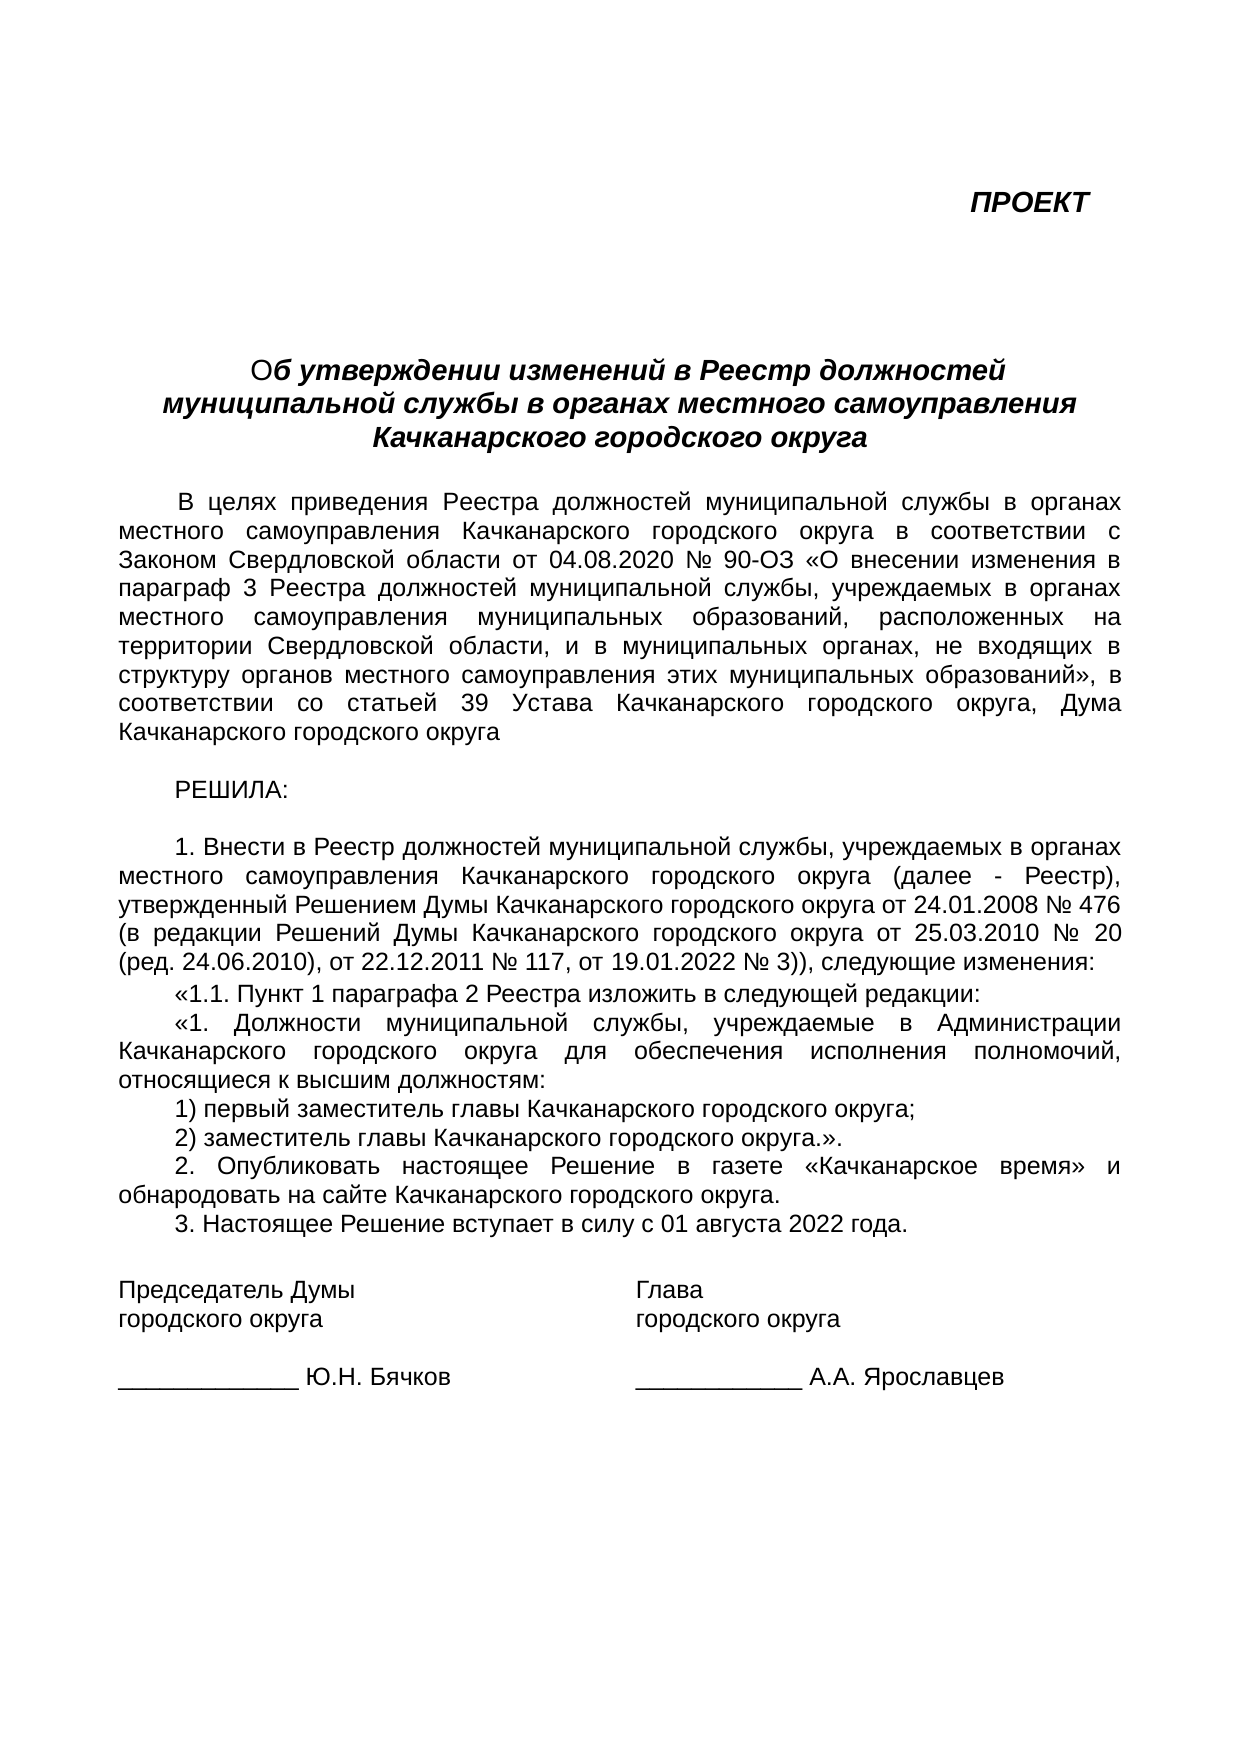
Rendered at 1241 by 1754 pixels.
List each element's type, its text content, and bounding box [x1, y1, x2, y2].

table_header [587, 152, 1100, 185]
text РЕШИЛА: [118, 774, 1122, 803]
text В целях приведения Реестра должностей муниципальной службы в органах местного самоуправления Качканарского городского округа в соответствии с Законом Свердловской области от 04.08.2020 № 90-ОЗ «О внесении изменения в параграф 3 Реестра должностей муниципальной службы, учреждаемых в органах местного самоуправления муниципальных образований, расположенных на территории Свердловской области, и в муниципальных органах, не входящих в структуру органов местного самоуправления этих муниципальных образований», в соответствии со статьей 39 Устава Качканарского городского округа, Дума Качканарского городского округа [118, 487, 1122, 746]
table_header [103, 152, 107, 185]
table_header Председатель Думы городского округа _____________ Ю.Н. Бячков [107, 1275, 624, 1407]
table_header [107, 152, 587, 185]
text 1. Внести в Реестр должностей муниципальной службы, учреждаемых в органах местного самоуправления Качканарского городского округа (далее - Реестр), утвержденный Решением Думы Качканарского городского округа от 24.01.2008 № 476 (в редакции Решений Думы Качканарского городского округа от 25.03.2010 № 20 (ред. 24.06.2010), от 22.12.2011 № 117, от 19.01.2022 № 3)), следующие изменения: [118, 832, 1122, 976]
text «1.1. Пункт 1 параграфа 2 Реестра изложить в следующей редакции: [118, 979, 1122, 1008]
text «1. Должности муниципальной службы, учреждаемые в Администрации Качканарского городского округа для обеспечения исполнения полномочий, относящиеся к высшим должностям: [118, 1008, 1122, 1094]
table_cell [103, 185, 601, 219]
text Об утверждении изменений в Реестр должностей муниципальной службы в органах местного самоуправления Качканарского городского округа [118, 353, 1122, 453]
table_cell ПРОЕКТ [601, 185, 1100, 219]
text 2) заместитель главы Качканарского городского округа.». [118, 1123, 1122, 1151]
table_header Глава городского округа ____________ А.А. Ярославцев [624, 1275, 1093, 1407]
text 3. Настоящее Решение вступает в силу с 01 августа 2022 года. [118, 1209, 1122, 1238]
text 1) первый заместитель главы Качканарского городского округа; [118, 1094, 1122, 1123]
text 2. Опубликовать настоящее Решение в газете «Качканарское время» и обнародовать на сайте Качканарского городского округа. [118, 1151, 1122, 1209]
